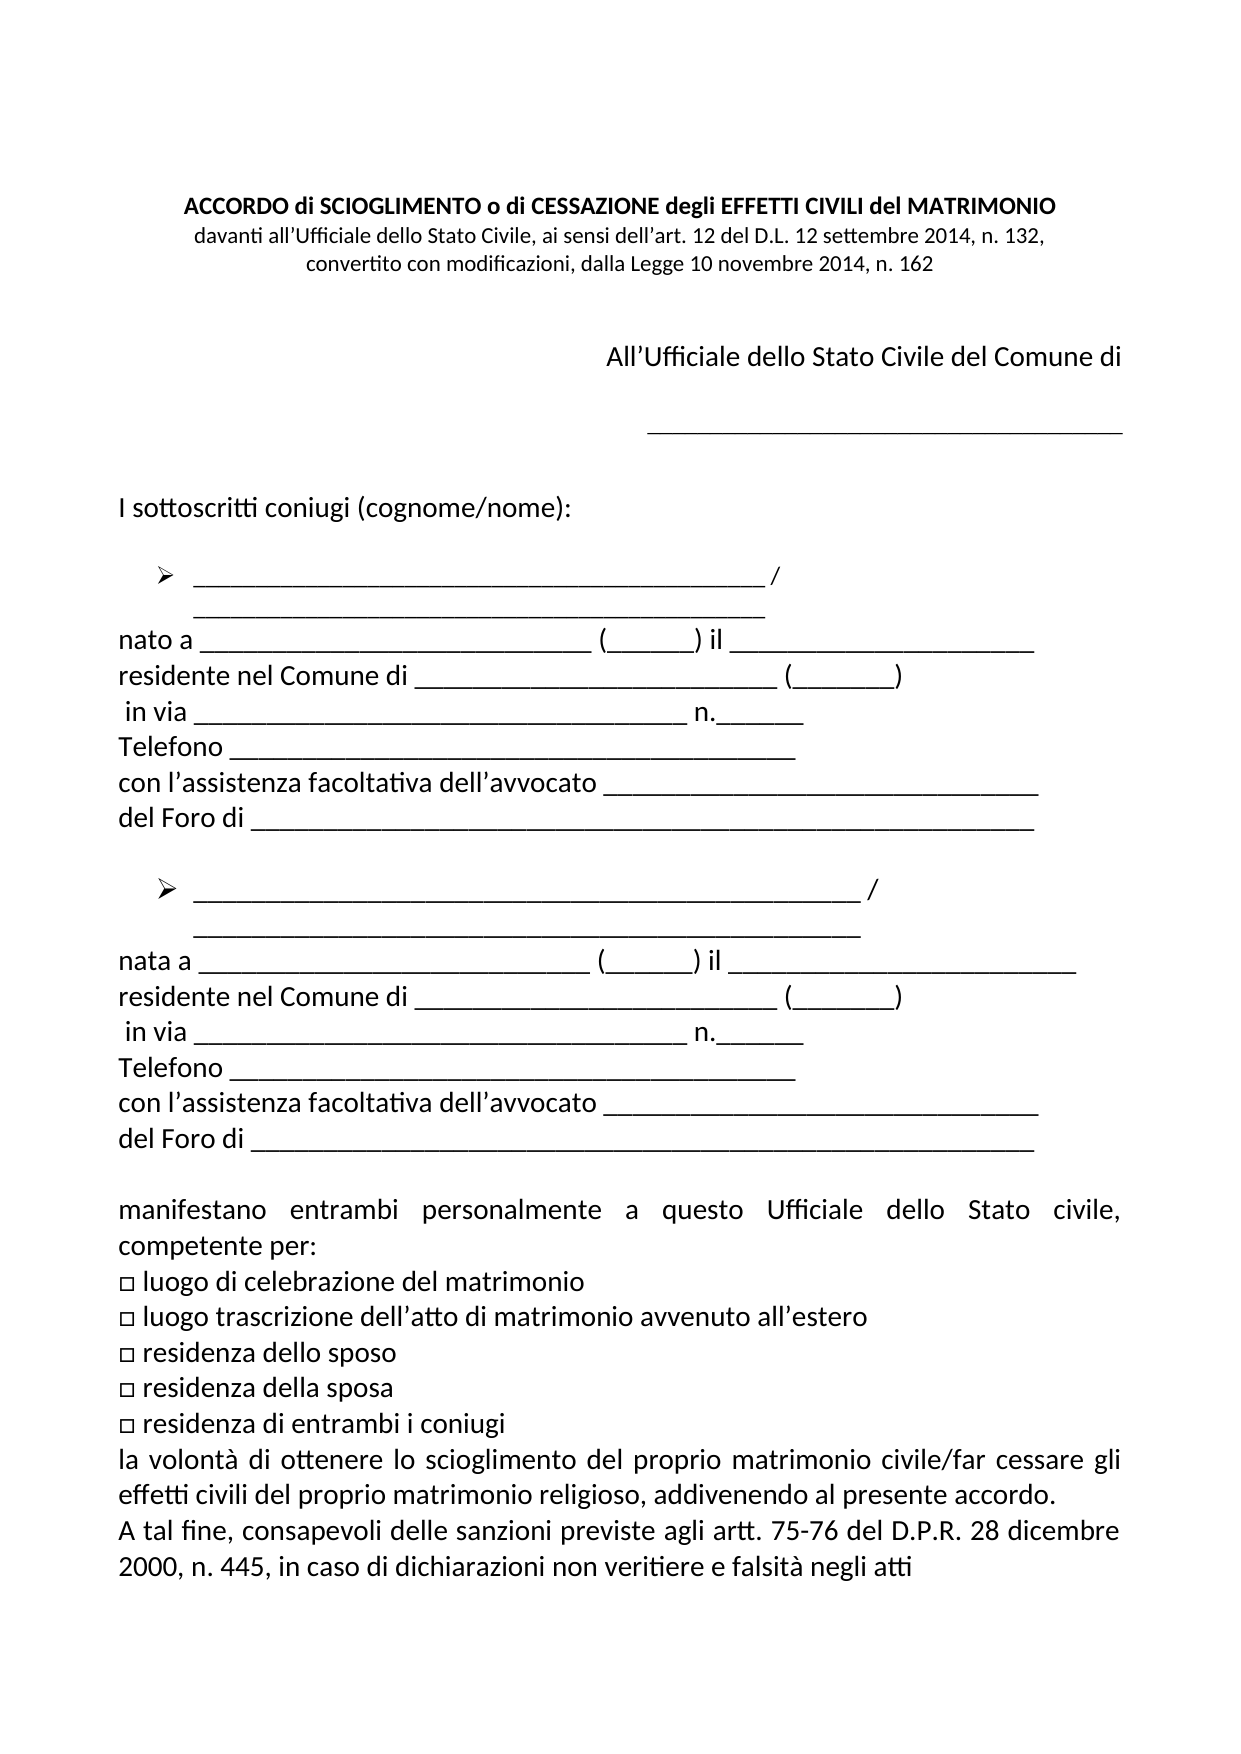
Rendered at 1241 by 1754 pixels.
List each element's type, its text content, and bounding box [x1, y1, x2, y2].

text ACCORDO di SCIOGLIMENTO o di CESSAZIONE degli EFFETTI CIVILI del MATRIMONIO [118, 190, 1122, 221]
text □ residenza della sposa [118, 1369, 1122, 1405]
text ______________________________________________ [193, 591, 1122, 621]
text ______________________________________ [118, 408, 1122, 436]
text davanti all’Ufficiale dello Stato Civile, ai sensi dell’art. 12 del D.L. 12 settembre 2014, n. 132, [118, 221, 1122, 249]
text All’Ufficiale dello Stato Civile del Comune di [118, 338, 1122, 374]
list ______________________________________________ / ______________________________________________ [156, 871, 1122, 942]
text in via __________________________________ n.______ [118, 693, 1122, 728]
list ______________________________________________ / [156, 560, 1122, 591]
text in via __________________________________ n.______ [118, 1013, 1122, 1049]
text con l’assistenza facoltativa dell’avvocato ______________________________ [118, 1084, 1122, 1120]
text convertito con modificazioni, dalla Legge 10 novembre 2014, n. 162 [118, 249, 1122, 277]
text la volontà di ottenere lo scioglimento del proprio matrimonio civile/far cessare gli effetti civili del proprio matrimonio religioso, addivenendo al presente accordo. [118, 1441, 1122, 1512]
text nato a ___________________________ (______) il _____________________ [118, 621, 1122, 657]
text del Foro di ______________________________________________________ [118, 799, 1122, 835]
text nata a ___________________________ (______) il ________________________ [118, 942, 1122, 978]
text □ residenza dello sposo [118, 1334, 1122, 1369]
text residente nel Comune di _________________________ (_______) [118, 978, 1122, 1013]
text A tal fine, consapevoli delle sanzioni previste agli artt. 75-76 del D.P.R. 28 dicembre 2000, n. 445, in caso di dichiarazioni non veritiere e falsità negli atti [118, 1512, 1122, 1583]
text residente nel Comune di _________________________ (_______) [118, 657, 1122, 693]
text manifestano entrambi personalmente a questo Ufficiale dello Stato civile, competente per: [118, 1191, 1122, 1263]
text Telefono _______________________________________ [118, 1049, 1122, 1084]
text del Foro di ______________________________________________________ [118, 1120, 1122, 1156]
text □ luogo trascrizione dell’atto di matrimonio avvenuto all’estero [118, 1298, 1122, 1334]
text □ luogo di celebrazione del matrimonio [118, 1263, 1122, 1298]
text I sottoscritti coniugi (cognome/nome): [118, 489, 1122, 525]
text □ residenza di entrambi i coniugi [118, 1405, 1122, 1441]
text Telefono _______________________________________ [118, 728, 1122, 764]
text con l’assistenza facoltativa dell’avvocato ______________________________ [118, 764, 1122, 799]
